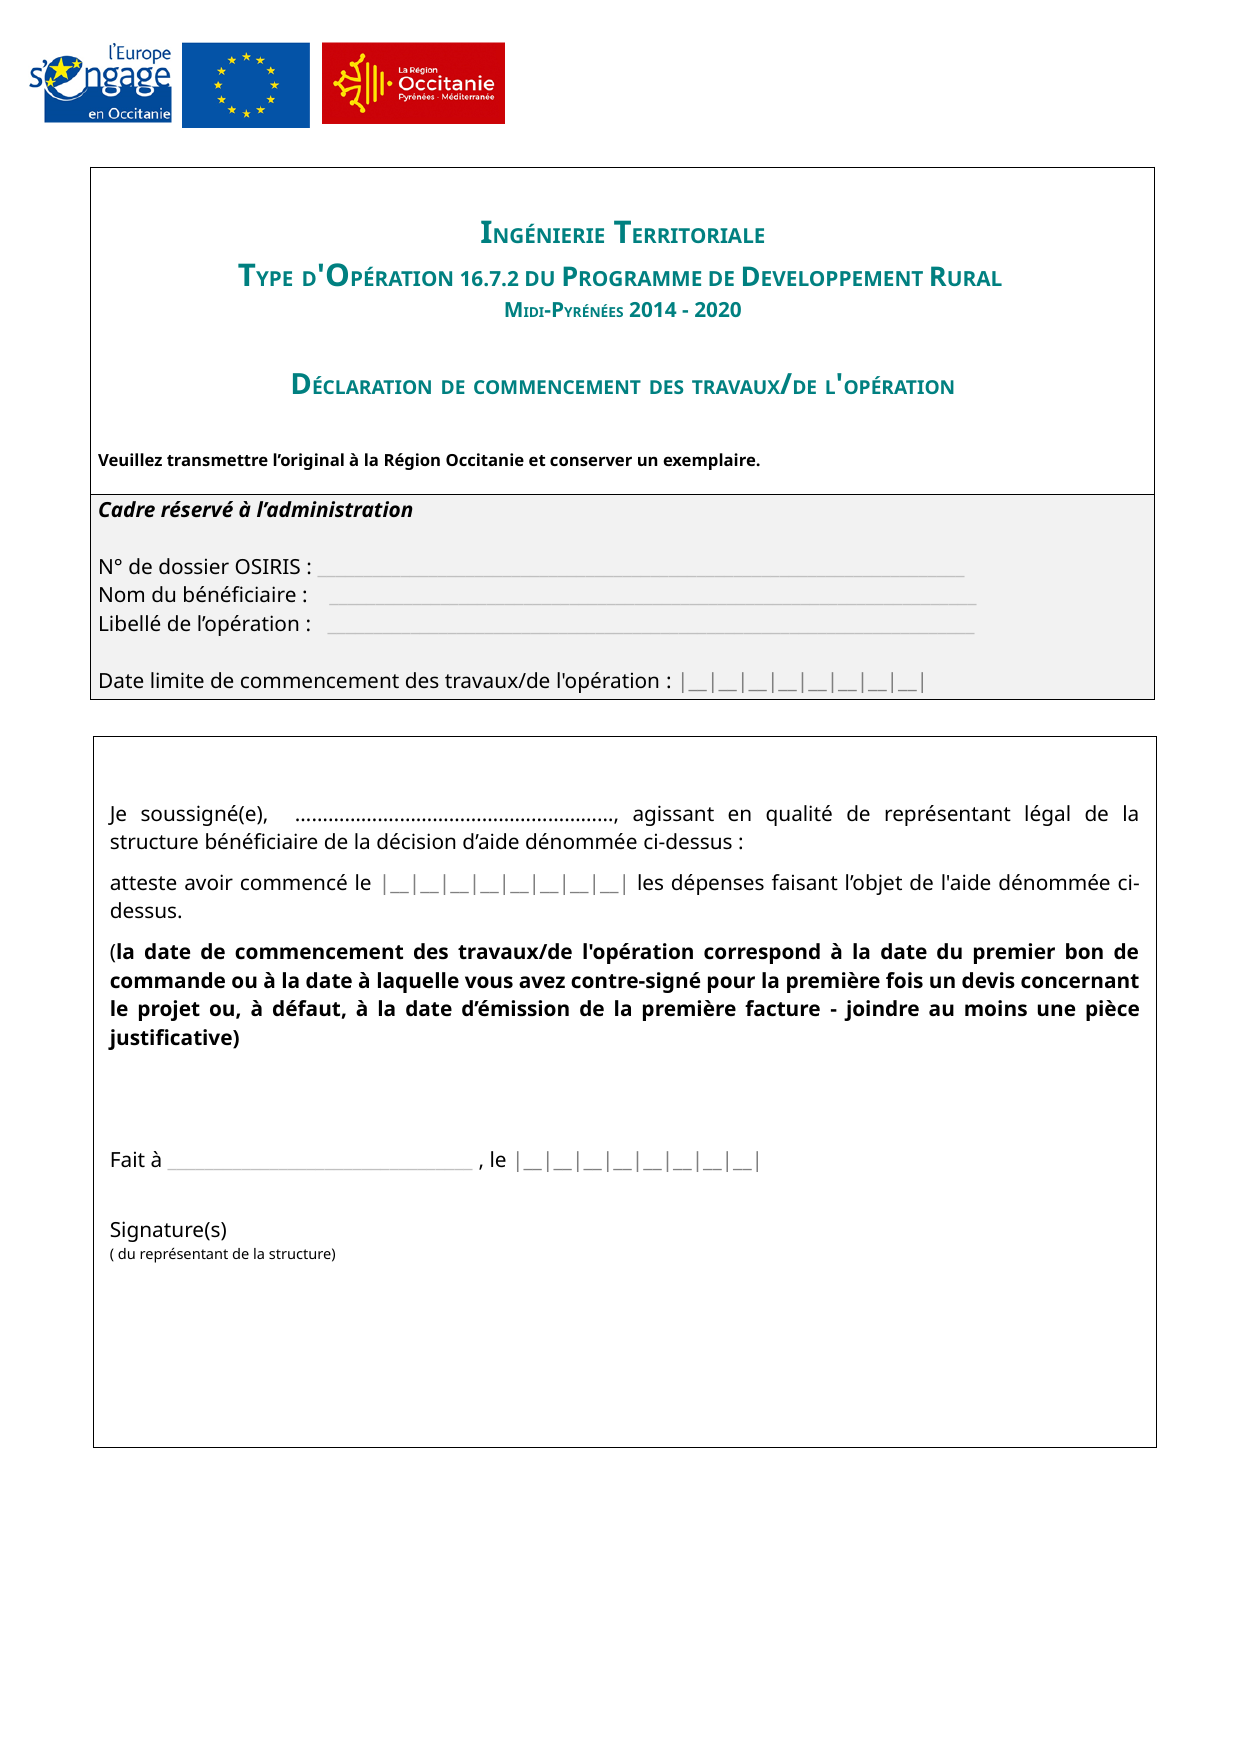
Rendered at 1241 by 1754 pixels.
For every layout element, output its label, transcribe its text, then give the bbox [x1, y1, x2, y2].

text Signature(s) [109, 1215, 1140, 1243]
table_header Ingénierie Territoriale Type d'Opération 16.7.2 DU PROGRAMME DE DEVELOPPEMENT RURAL Midi-Pyrénées 2014 - 2020 Déclaration de commencement des travaux/de l'opération [91, 168, 1154, 403]
text Je soussigné(e), ……………….…………………………………, agissant en qualité de représentant légal de la structure bénéficiaire de la décision d’aide dénommée ci-dessus : [109, 799, 1140, 856]
text (la date de commencement des travaux/de l'opération correspond à la date du premier bon de commande ou à la date à laquelle vous avez contre-signé pour la première fois un devis concernant le projet ou, à défaut, à la date d’émission de la première facture - joindre au moins une pièce justificative) [109, 937, 1140, 1051]
table_cell Veuillez transmettre l’original à la Région Occitanie et conserver un exemplaire. [91, 403, 1154, 494]
text ( du représentant de la structure) [109, 1243, 1140, 1263]
text Fait à _________________________________ , le |__|__|__|__|__|__|__|__| [109, 1146, 1140, 1174]
text atteste avoir commencé le |__|__|__|__|__|__|__|__| les dépenses faisant l’objet de l'aide dénommée ci-dessus. [109, 868, 1140, 925]
table_cell Cadre réservé à l’administration N° de dossier OSIRIS : ______________________________________________________________________ Nom du bénéficiaire : ______________________________________________________________________ Libellé de l’opération : ______________________________________________________________________ Date limite de commencement des travaux/de l'opération : |__|__|__|__|__|__|__|__| [91, 495, 1154, 699]
